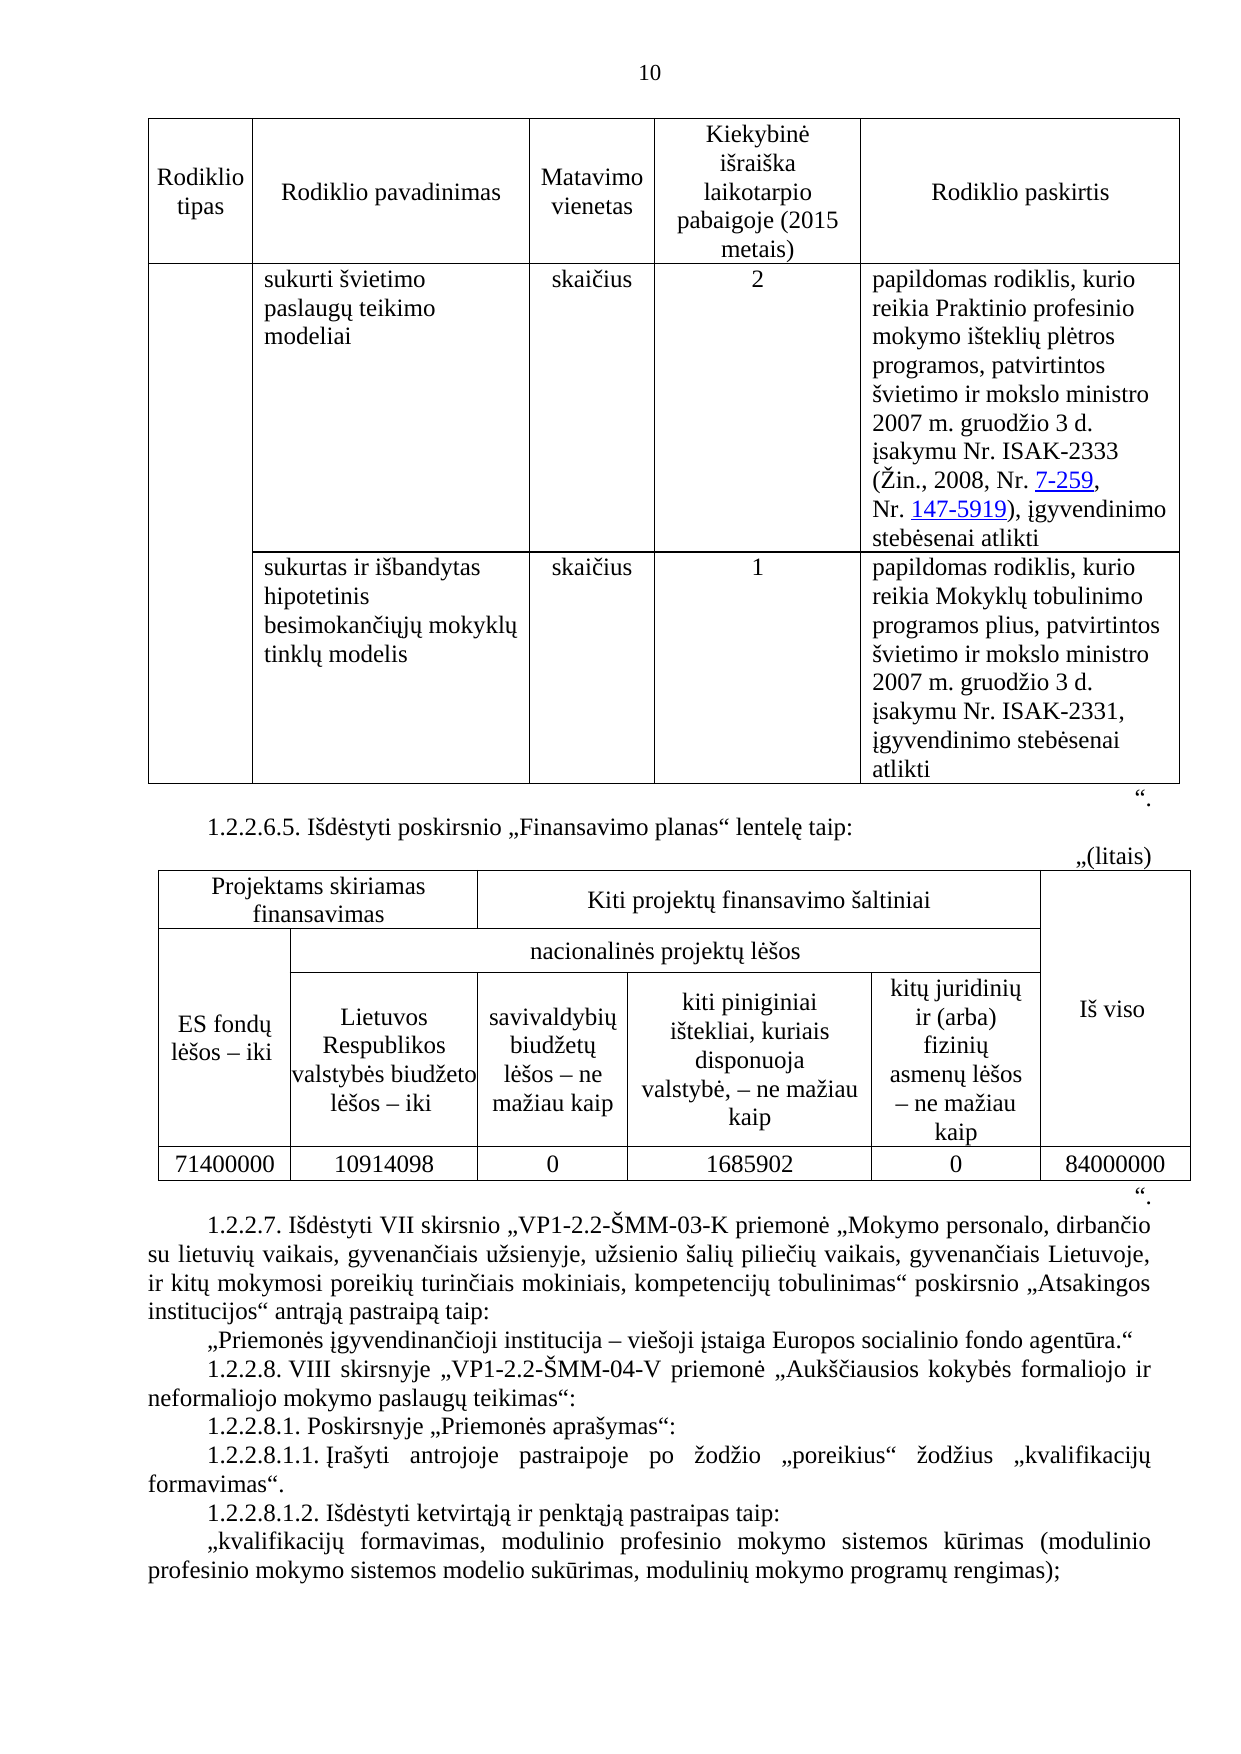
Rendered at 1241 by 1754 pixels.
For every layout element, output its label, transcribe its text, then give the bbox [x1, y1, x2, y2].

table_cell 84000000 [1041, 1147, 1190, 1180]
text „Priemonės įgyvendinančioji institucija – viešoji įstaiga Europos socialinio fondo agentūra.“ [148, 1325, 1152, 1354]
table_header Rodiklio paskirtis [861, 119, 1179, 263]
table_header Kiekybinė išraiška laikotarpio pabaigoje (2015 metais) [655, 119, 860, 263]
table_header Rodiklio tipas [149, 119, 252, 263]
table_cell ES fondų lėšos – iki [159, 929, 290, 1146]
text 1.2.2.7. Išdėstyti VII skirsnio „VP1-2.2-ŠMM-03-K priemonė „Mokymo personalo, dirbančio su lietuvių vaikais, gyvenančiais užsienyje, užsienio šalių piliečių vaikais, gyvenančiais Lietuvoje, ir kitų mokymosi poreikių turinčiais mokiniais, kompetencijų tobulinimas“ poskirsnio „Atsakingos institucijos“ antrąją pastraipą taip: [148, 1210, 1152, 1325]
table_cell kiti piniginiai ištekliai, kuriais disponuoja valstybė, – ne mažiau kaip [628, 973, 871, 1146]
text 1.2.2.8.1.2. Išdėstyti ketvirtąją ir penktąją pastraipas taip: [148, 1498, 1152, 1526]
table_header Rodiklio pavadinimas [253, 119, 529, 263]
table_cell skaičius [530, 264, 654, 551]
text “. [148, 1181, 1152, 1210]
table_cell papildomas rodiklis, kurio reikia Praktinio profesinio mokymo išteklių plėtros programos, patvirtintos švietimo ir mokslo ministro 2007 m. gruodžio 3 d. įsakymu Nr. ISAK-2333 (Žin., 2008, Nr. 7-259, Nr. 147-5919), įgyvendinimo stebėsenai atlikti [861, 264, 1179, 551]
text „kvalifikacijų formavimas, modulinio profesinio mokymo sistemos kūrimas (modulinio profesinio mokymo sistemos modelio sukūrimas, modulinių mokymo programų rengimas); [148, 1526, 1152, 1584]
table_cell 1 [655, 553, 860, 782]
table_header Iš viso [1041, 871, 1190, 1146]
text 1.2.2.8.1.1. Įrašyti antrojoje pastraipoje po žodžio „poreikius“ žodžius „kvalifikacijų formavimas“. [148, 1440, 1152, 1498]
table_cell 2 [655, 264, 860, 551]
text 1.2.2.8. VIII skirsnyje „VP1-2.2-ŠMM-04-V priemonė „Aukščiausios kokybės formaliojo ir neformaliojo mokymo paslaugų teikimas“: [148, 1354, 1152, 1411]
text 1.2.2.6.5. Išdėstyti poskirsnio „Finansavimo planas“ lentelę taip: [148, 812, 1152, 841]
table_cell 71400000 [159, 1147, 290, 1180]
table_cell sukurti švietimo paslaugų teikimo modeliai [253, 264, 529, 551]
table_cell sukurtas ir išbandytas hipotetinis besimokančiųjų mokyklų tinklų modelis [253, 553, 529, 782]
text “. [148, 784, 1152, 812]
table_header Matavimo vienetas [530, 119, 654, 263]
text 1.2.2.8.1. Poskirsnyje „Priemonės aprašymas“: [148, 1411, 1152, 1440]
table_cell 10914098 [291, 1147, 477, 1180]
table_cell 0 [872, 1147, 1040, 1180]
table_cell Lietuvos Respublikos valstybės biudžeto lėšos – iki [291, 973, 477, 1146]
table_cell nacionalinės projektų lėšos [291, 929, 1040, 972]
table_cell [149, 264, 252, 782]
table_cell savivaldybių biudžetų lėšos – ne mažiau kaip [478, 973, 627, 1146]
text „(litais) [148, 841, 1152, 870]
table_cell 0 [478, 1147, 627, 1180]
table_header Projektams skiriamas finansavimas [159, 871, 477, 928]
table_cell papildomas rodiklis, kurio reikia Mokyklų tobulinimo programos plius, patvirtintos švietimo ir mokslo ministro 2007 m. gruodžio 3 d. įsakymu Nr. ISAK-2331, įgyvendinimo stebėsenai atlikti [861, 553, 1179, 782]
table_header Kiti projektų finansavimo šaltiniai [478, 871, 1040, 928]
table_cell kitų juridinių ir (arba) fizinių asmenų lėšos – ne mažiau kaip [872, 973, 1040, 1146]
table_cell skaičius [530, 553, 654, 782]
table_cell 1685902 [628, 1147, 871, 1180]
